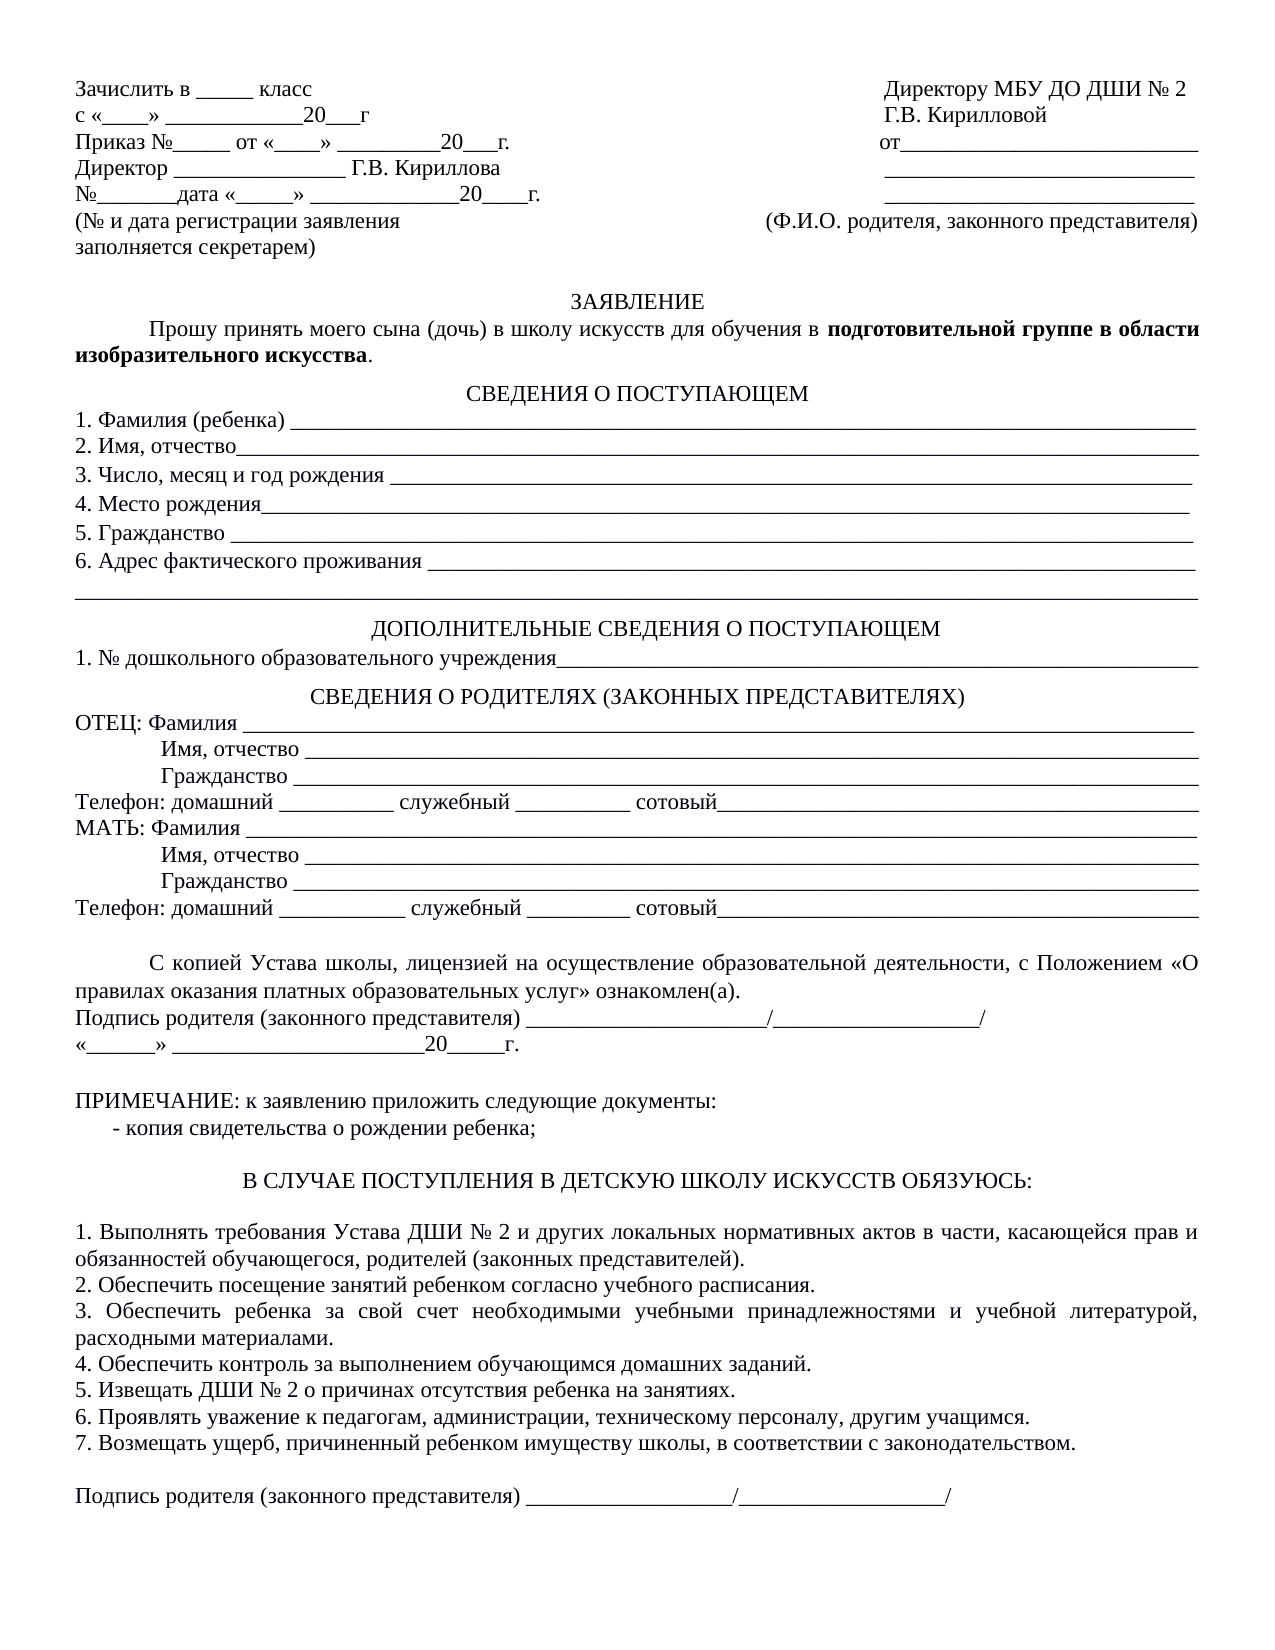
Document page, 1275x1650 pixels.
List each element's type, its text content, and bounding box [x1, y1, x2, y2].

text Имя, отчество ______________________________________________________________________________ [75, 735, 1200, 762]
text 2. Обеспечить посещение занятий ребенком согласно учебного расписания. [75, 1271, 1200, 1297]
text «______» ______________________20_____г. [75, 1030, 1200, 1056]
text 2. Имя, отчество____________________________________________________________________________________ [75, 432, 1200, 459]
text 1. № дошкольного образовательного учреждения________________________________________________________ [75, 641, 1200, 670]
text СВЕДЕНИЯ О РОДИТЕЛЯХ (ЗАКОННЫХ ПРЕДСТАВИТЕЛЯХ) [75, 683, 1200, 709]
text Приказ №_____ от «____» _________20___г. от__________________________ Директор _______________ Г.В. Кириллова ___________________________ [75, 128, 1200, 180]
text Имя, отчество ______________________________________________________________________________ [75, 841, 1200, 867]
text ПРИМЕЧАНИЕ: к заявлению приложить следующие документы: [75, 1085, 1200, 1114]
text с «____» ____________20___г Г.В. Кирилловой [75, 101, 1200, 128]
text Подпись родителя (законного представителя) __________________/__________________/ [75, 1482, 1200, 1508]
text В СЛУЧАЕ ПОСТУПЛЕНИЯ В ДЕТСКУЮ ШКОЛУ ИСКУССТВ ОБЯЗУЮСЬ: [75, 1167, 1200, 1193]
text 6. Адрес фактического проживания ___________________________________________________________________ __________________________________________________________________________________________________ [75, 545, 1200, 603]
text №_______дата «_____» _____________20____г. ___________________________ [75, 180, 1200, 207]
text 5. Гражданство ____________________________________________________________________________________ [75, 516, 1200, 545]
text - копия свидетельства о рождении ребенка; [75, 1114, 1200, 1140]
text 1. Выполнять требования Устава ДШИ № 2 и других локальных нормативных актов в части, касающейся прав и обязанностей обучающегося, родителей (законных представителей). [75, 1218, 1200, 1271]
text 4. Место рождения_________________________________________________________________________________ [75, 488, 1200, 516]
text 3. Число, месяц и год рождения ______________________________________________________________________ [75, 459, 1200, 488]
text ОТЕЦ: Фамилия ___________________________________________________________________________________ [75, 709, 1200, 735]
text Телефон: домашний ___________ служебный _________ сотовый__________________________________________ [75, 893, 1200, 920]
text Прошу принять моего сына (дочь) в школу искусств для обучения в подготовительной группе в области изобразительного искусства. [75, 314, 1200, 367]
text 1. Фамилия (ребенка) _______________________________________________________________________________ [75, 406, 1200, 432]
text Гражданство _______________________________________________________________________________ [75, 762, 1200, 788]
text МАТЬ: Фамилия ___________________________________________________________________________________ [75, 814, 1200, 841]
text Подпись родителя (законного представителя) _____________________/__________________/ [75, 1004, 1200, 1030]
text 6. Проявлять уважение к педагогам, администрации, техническому персоналу, другим учащимся. [75, 1403, 1200, 1429]
text ДОПОЛНИТЕЛЬНЫЕ СВЕДЕНИЯ О ПОСТУПАЮЩЕМ [112, 615, 1200, 641]
text (№ и дата регистрации заявления (Ф.И.О. родителя, законного представителя) [75, 207, 1200, 233]
text Зачислить в _____ класс Директору МБУ ДО ДШИ № 2 [75, 75, 1200, 101]
text С копией Устава школы, лицензией на осуществление образовательной деятельности, с Положением «О правилах оказания платных образовательных услуг» ознакомлен(а). [75, 946, 1200, 1004]
text Гражданство _______________________________________________________________________________ [75, 867, 1200, 893]
text 4. Обеспечить контроль за выполнением обучающимся домашних заданий. [75, 1350, 1200, 1376]
text ЗАЯВЛЕНИЕ [75, 288, 1200, 314]
text СВЕДЕНИЯ О ПОСТУПАЮЩЕМ [75, 380, 1200, 406]
text Телефон: домашний __________ служебный __________ сотовый__________________________________________ [75, 788, 1200, 814]
text 3. Обеспечить ребенка за свой счет необходимыми учебными принадлежностями и учебной литературой, расходными материалами. [75, 1297, 1200, 1350]
text 5. Извещать ДШИ № 2 о причинах отсутствия ребенка на занятиях. [75, 1376, 1200, 1403]
text заполняется секретарем) [75, 233, 1200, 259]
text 7. Возмещать ущерб, причиненный ребенком имуществу школы, в соответствии с законодательством. [75, 1429, 1200, 1455]
